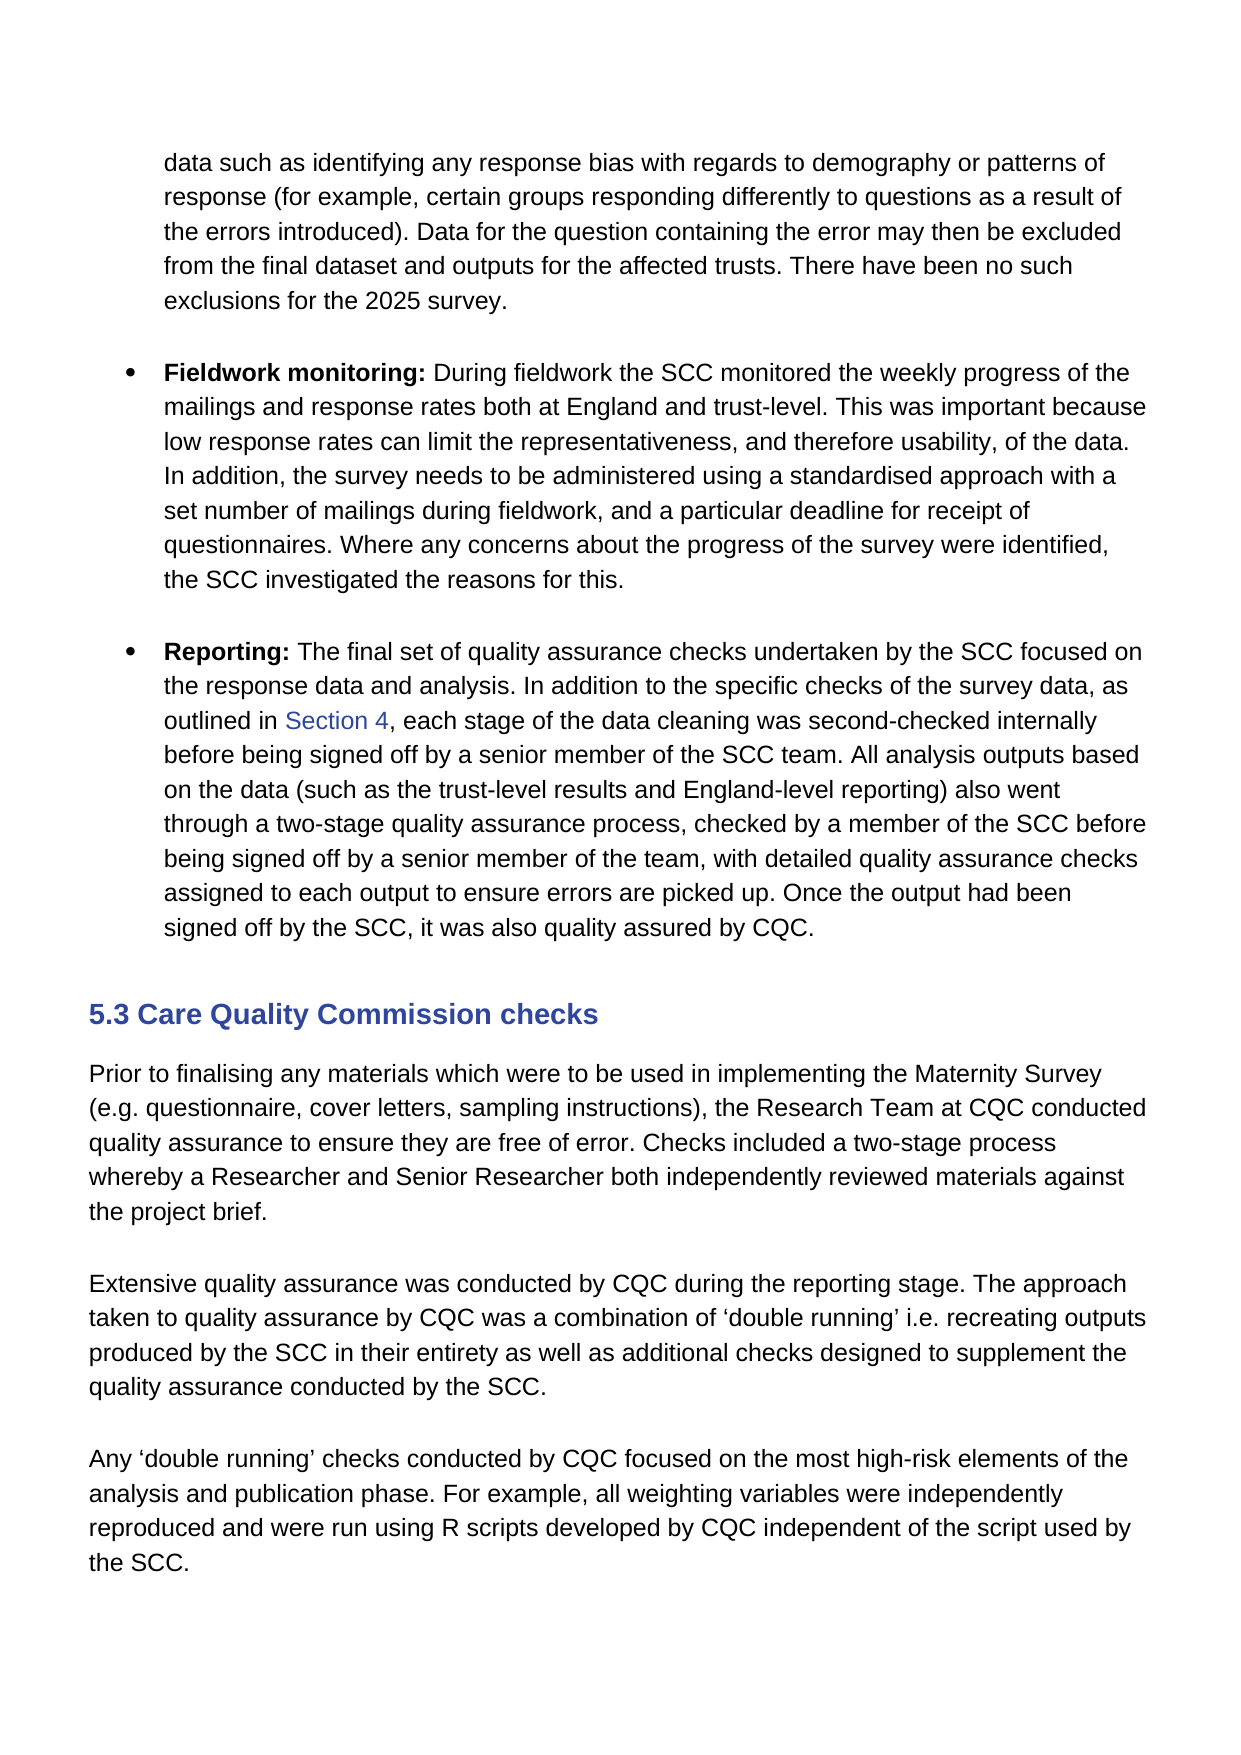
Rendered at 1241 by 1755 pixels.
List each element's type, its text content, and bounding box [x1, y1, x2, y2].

list data such as identifying any response bias with regards to demography or patterns of response (for example, certain groups responding differently to questions as a result of the errors introduced). Data for the question containing the error may then be excluded from the final dataset and outputs for the affected trusts. There have been no such exclusions for the 2025 survey. [126, 148, 1152, 314]
text Prior to finalising any materials which were to be used in implementing the Maternity Survey (e.g. questionnaire, cover letters, sampling instructions), the Research Team at CQC conducted quality assurance to ensure they are free of error. Checks included a two-stage process whereby a Researcher and Senior Researcher both independently reviewed materials against the project brief. [89, 1059, 1152, 1226]
text Any ‘double running’ checks conducted by CQC focused on the most high-risk elements of the analysis and publication phase. For example, all weighting variables were independently reproduced and were run using R scripts developed by CQC independent of the script used by the SCC. [89, 1444, 1152, 1576]
subtitle 5.3 Care Quality Commission checks [89, 997, 1152, 1031]
text Extensive quality assurance was conducted by CQC during the reporting stage. The approach taken to quality assurance by CQC was a combination of ‘double running’ i.e. recreating outputs produced by the SCC in their entirety as well as additional checks designed to supplement the quality assurance conducted by the SCC. [89, 1269, 1152, 1401]
list Reporting: The final set of quality assurance checks undertaken by the SCC focused on the response data and analysis. In addition to the specific checks of the survey data, as outlined in Section 4, each stage of the data cleaning was second-checked internally before being signed off by a senior member of the SCC team. All analysis outputs based on the data (such as the trust-level results and England-level reporting) also went through a two-stage quality assurance process, checked by a member of the SCC before being signed off by a senior member of the team, with detailed quality assurance checks assigned to each output to ensure errors are picked up. Once the output had been signed off by the SCC, it was also quality assured by CQC. [126, 637, 1152, 941]
list Fieldwork monitoring: During fieldwork the SCC monitored the weekly progress of the mailings and response rates both at England and trust-level. This was important because low response rates can limit the representativeness, and therefore usability, of the data. In addition, the survey needs to be administered using a standardised approach with a set number of mailings during fieldwork, and a particular deadline for receipt of questionnaires. Where any concerns about the progress of the survey were identified, the SCC investigated the reasons for this. [126, 358, 1152, 593]
